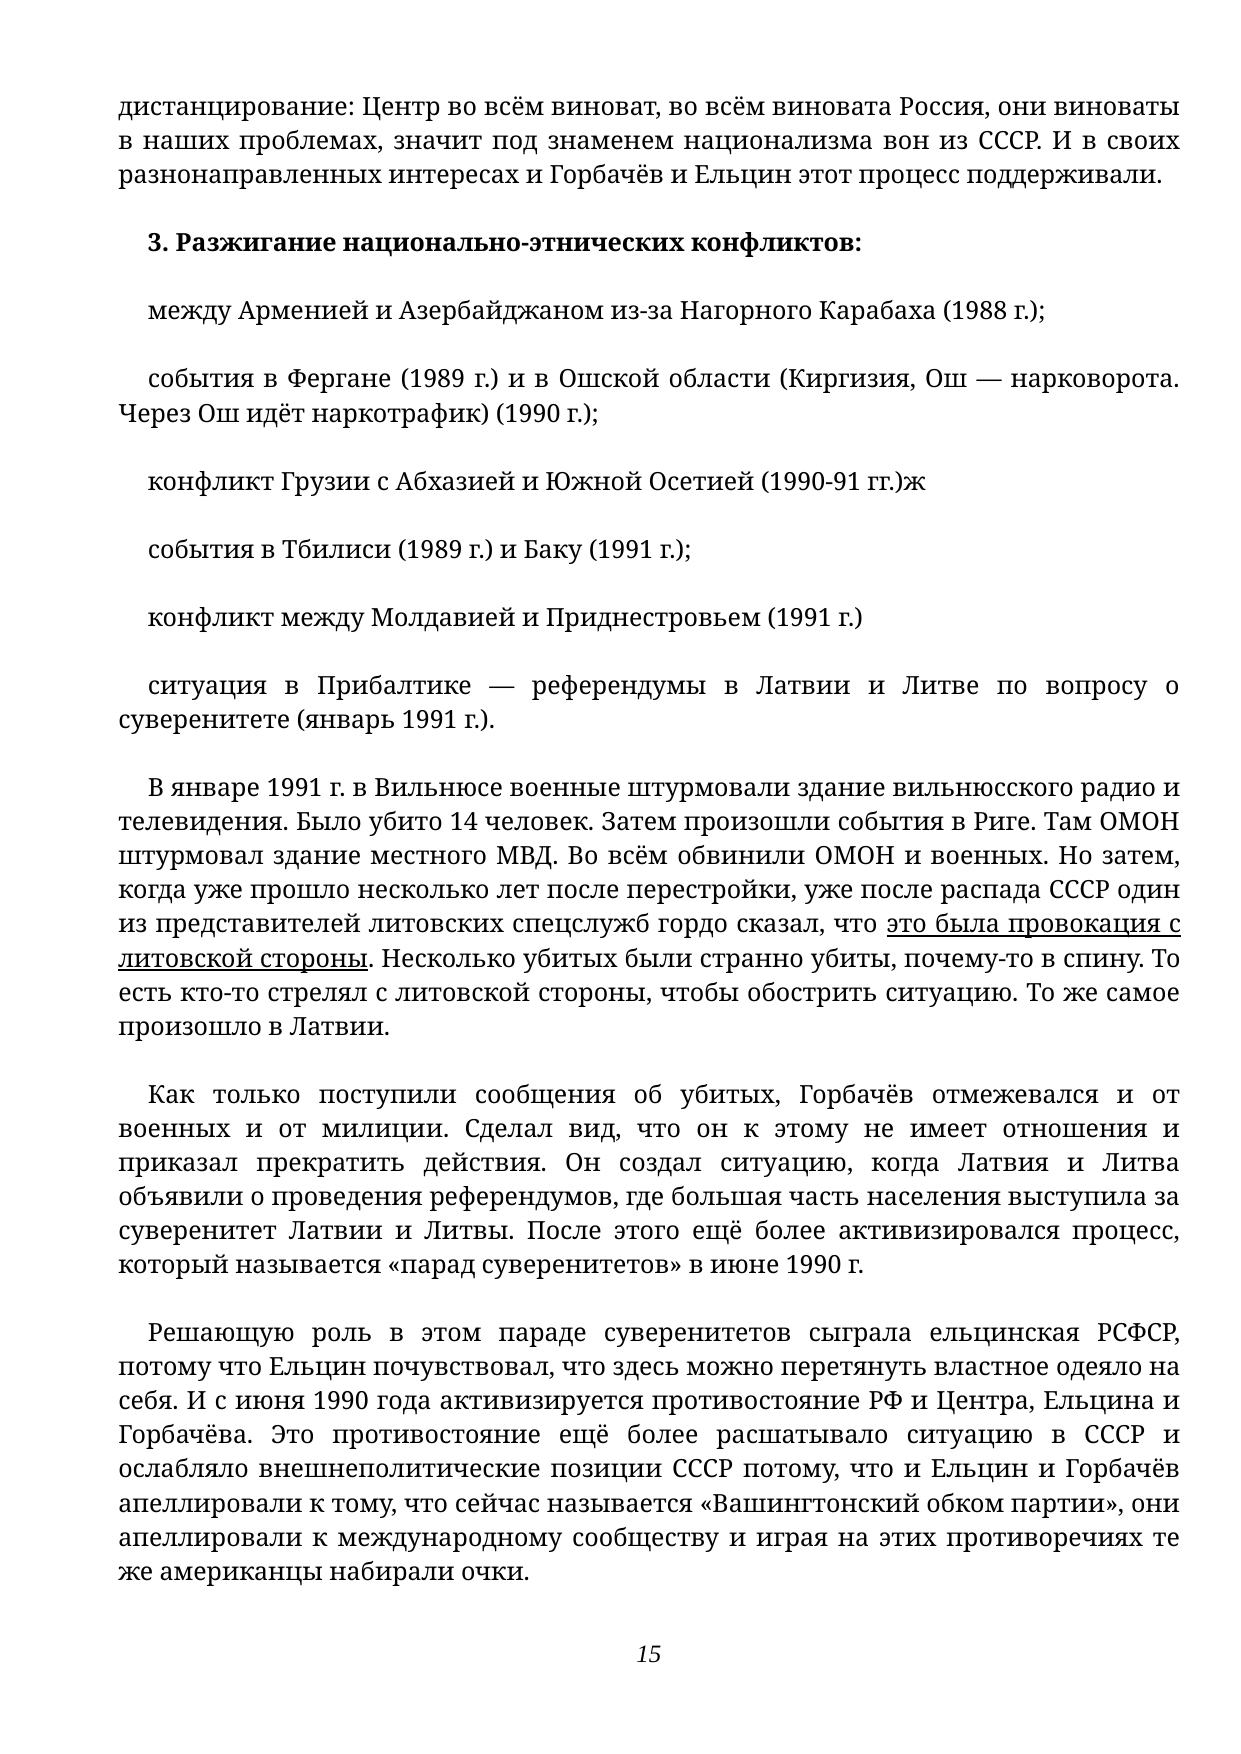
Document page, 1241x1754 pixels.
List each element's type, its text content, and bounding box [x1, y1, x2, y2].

text события в Фергане (1989 г.) и в Ошской области (Киргизия, Ош — нарковорота. Через Ош идёт наркотрафик) (1990 г.); [118, 361, 1181, 429]
text В январе 1991 г. в Вильнюсе военные штурмовали здание вильнюсского радио и телевидения. Было убито 14 человек. Затем произошли события в Риге. Там ОМОН штурмовал здание местного МВД. Во всём обвинили ОМОН и военных. Но затем, когда уже прошло несколько лет после перестройки, уже после распада СССР один из представителей литовских спецслужб гордо сказал, что это была провокация с литовской стороны. Несколько убитых были странно убиты, почему-то в спину. То есть кто-то стрелял с литовской стороны, чтобы обострить ситуацию. То же самое произошло в Латвии. [118, 770, 1181, 1042]
text ситуация в Прибалтике — референдумы в Латвии и Литве по вопросу о суверенитете (январь 1991 г.). [118, 668, 1181, 736]
text Как только поступили сообщения об убитых, Горбачёв отмежевался и от военных и от милиции. Сделал вид, что он к этому не имеет отношения и приказал прекратить действия. Он создал ситуацию, когда Латвия и Литва объявили о проведения референдумов, где большая часть населения выступила за суверенитет Латвии и Литвы. После этого ещё более активизировался процесс, который называется «парад суверенитетов» в июне 1990 г. [118, 1076, 1181, 1281]
text Решающую роль в этом параде суверенитетов сыграла ельцинская РСФСР, потому что Ельцин почувствовал, что здесь можно перетянуть властное одеяло на себя. И с июня 1990 года активизируется противостояние РФ и Центра, Ельцина и Горбачёва. Это противостояние ещё более расшатывало ситуацию в СССР и ослабляло внешнеполитические позиции СССР потому, что и Ельцин и Горбачёв апеллировали к тому, что сейчас называется «Вашингтонский обком партии», они апеллировали к международному сообществу и играя на этих противоречиях те же американцы набирали очки. [118, 1315, 1181, 1587]
text события в Тбилиси (1989 г.) и Баку (1991 г.); [118, 531, 1181, 566]
text дистанцирование: Центр во всём виноват, во всём виновата Россия, они виноваты в наших проблемах, значит под знаменем национализма вон из СССР. И в своих разнонаправленных интересах и Горбачёв и Ельцин этот процесс поддерживали. [118, 89, 1181, 191]
text 3. Разжигание национально-этнических конфликтов: [118, 225, 1181, 259]
text конфликт между Молдавией и Приднестровьем (1991 г.) [118, 599, 1181, 634]
text между Арменией и Азербайджаном из-за Нагорного Карабаха (1988 г.); [118, 293, 1181, 327]
text конфликт Грузии с Абхазией и Южной Осетией (1990-91 гг.)ж [118, 463, 1181, 497]
